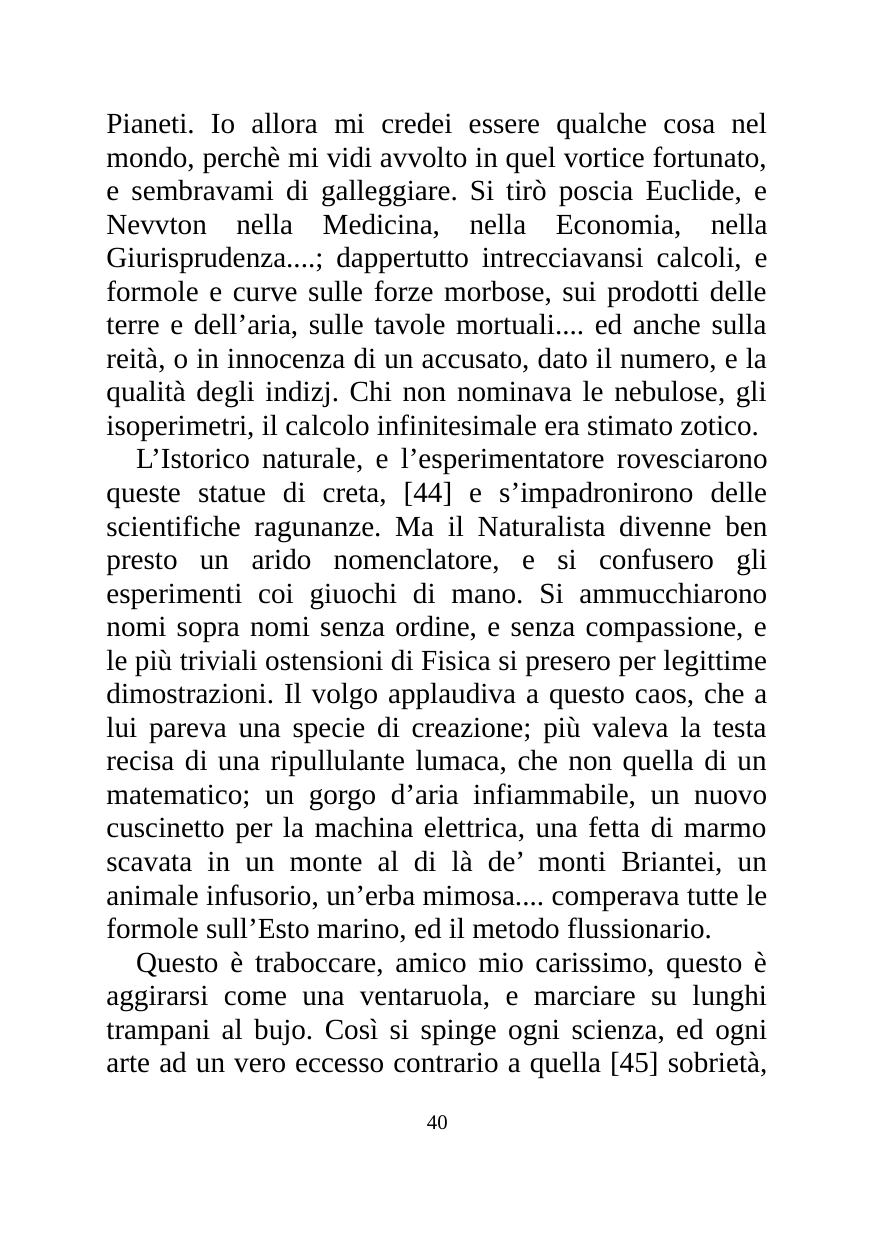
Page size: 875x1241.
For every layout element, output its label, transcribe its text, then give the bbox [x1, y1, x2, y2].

text Questo è traboccare, amico mio carissimo, questo è aggirarsi come una ventaruola, e marciare su lunghi trampani al bujo. Così si spinge ogni scienza, ed ogni arte ad un vero eccesso contrario a quella [45] sobrietà, [106, 945, 768, 1079]
text Pianeti. Io allora mi credei essere qualche cosa nel mondo, perchè mi vidi avvolto in quel vortice fortunato, e sembravami di galleggiare. Si tirò poscia Euclide, e Nevvton nella Medicina, nella Economia, nella Giurisprudenza....; dappertutto intrecciavansi calcoli, e formole e curve sulle forze morbose, sui prodotti delle terre e dell’aria, sulle tavole mortuali.... ed anche sulla reità, o in innocenza di un accusato, dato il numero, e la qualità degli indizj. Chi non nominava le nebulose, gli isoperimetri, il calcolo infinitesimale era stimato zotico. [106, 106, 768, 442]
text L’Istorico naturale, e l’esperimentatore rovesciarono queste statue di creta, [44] e s’impadronirono delle scientifiche ragunanze. Ma il Naturalista divenne ben presto un arido nomenclatore, e si confusero gli esperimenti coi giuochi di mano. Si ammucchiarono nomi sopra nomi senza ordine, e senza compassione, e le più triviali ostensioni di Fisica si presero per legittime dimostrazioni. Il volgo applaudiva a questo caos, che a lui pareva una specie di creazione; più valeva la testa recisa di una ripullulante lumaca, che non quella di un matematico; un gorgo d’aria infiammabile, un nuovo cuscinetto per la machina elettrica, una fetta di marmo scavata in un monte al di là de’ monti Briantei, un animale infusorio, un’erba mimosa.... comperava tutte le formole sull’Esto marino, ed il metodo flussionario. [106, 442, 768, 945]
